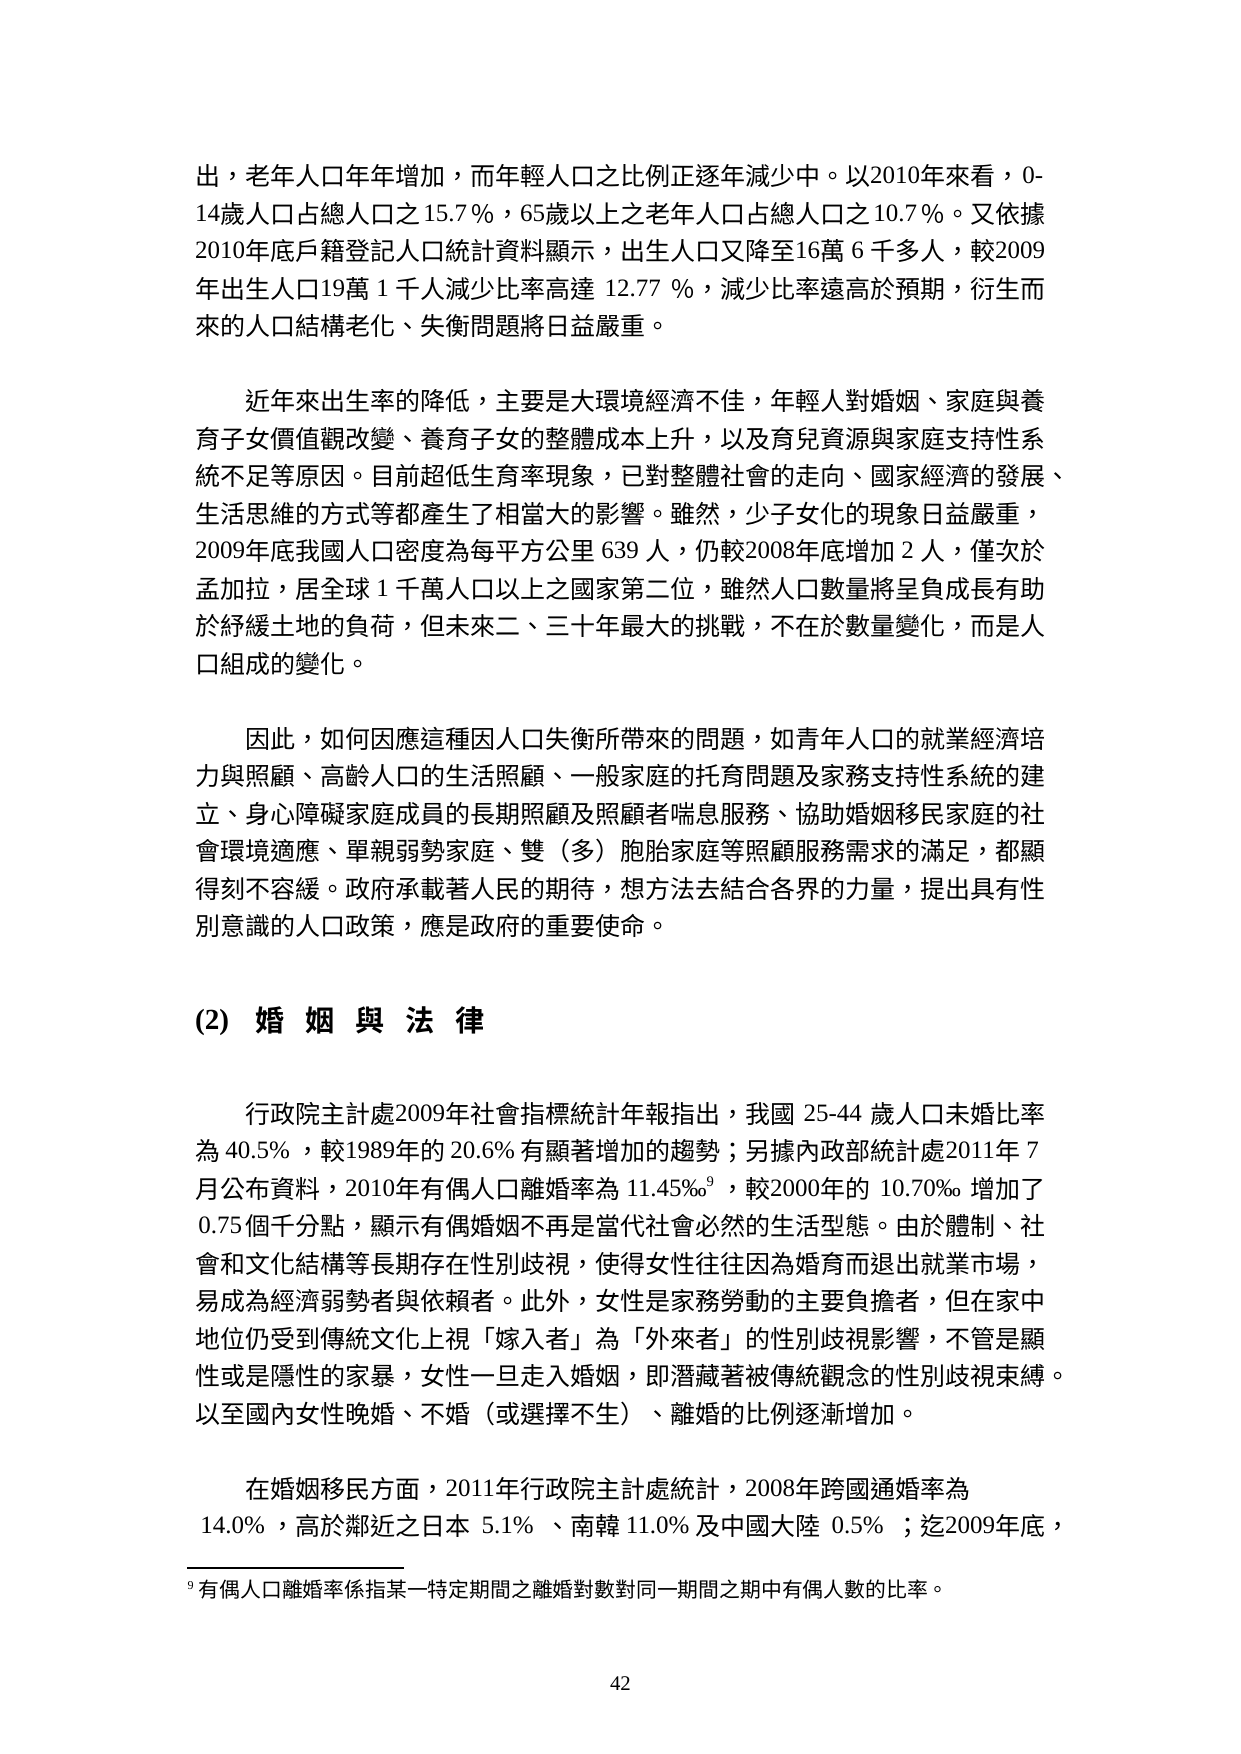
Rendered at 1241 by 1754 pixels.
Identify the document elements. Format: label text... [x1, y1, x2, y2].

text 近年來出生率的降低，主要是大環境經濟不佳，年輕人對婚姻、家庭與養育子女價值觀改變、養育子女的整體成本上升，以及育兒資源與家庭支持性系統不足等原因。目前超低生育率現象，已對整體社會的走向、國家經濟的發展、生活思維的方式等都產生了相當大的影響。雖然，少子女化的現象日益嚴重，2009年底我國人口密度為每平方公里639人，仍較2008年底增加2人，僅次於孟加拉，居全球1千萬人口以上之國家第二位，雖然人口數量將呈負成長有助於紓緩土地的負荷，但未來二、三十年最大的挑戰，不在於數量變化，而是人口組成的變化。 [195, 375, 1045, 675]
text 因此，如何因應這種因人口失衡所帶來的問題，如青年人口的就業經濟培力與照顧、高齡人口的生活照顧、一般家庭的托育問題及家務支持性系統的建立、身心障礙家庭成員的長期照顧及照顧者喘息服務、協助婚姻移民家庭的社會環境適應、單親弱勢家庭、雙（多）胞胎家庭等照顧服務需求的滿足，都顯得刻不容緩。政府承載著人民的期待，想方法去結合各界的力量，提出具有性別意識的人口政策，應是政府的重要使命。 [195, 712, 1045, 937]
text 在婚姻移民方面，2011年行政院主計處統計，2008年跨國通婚率為14.0%，高於鄰近之日本5.1%、南韓11.0%及中國大陸0.5%；迄2009年底，歷年婚後在臺居留之外籍配偶為42.9萬人，女性即占93.3%，其中又以大陸籍（65.4%）、越南籍（20.5%）和印尼籍（6.5%）為主。婚姻移民所面臨之性別歧視、文化歧視以及社會適應問題，是性別人權所關注的重點。據內政部家庭暴力及性侵害防治委員會統計2007年家暴事件被害人通報籍別分析，外籍、大陸與港澳籍之受暴率（3.99%）高於本國籍非原住民（0.22%）及本國籍原住民（0.58%）。 [195, 1462, 1045, 1537]
list 婚姻與法律 [195, 975, 1045, 1050]
text 有偶人口離婚率係指某一特定期間之離婚對數對同一期間之期中有偶人數的比率。 [187, 1574, 1053, 1604]
text 行政院主計處2009年社會指標統計年報指出，我國25-44歲人口未婚比率為40.5%，較1989年的20.6%有顯著增加的趨勢；另據內政部統計處2011年7月公布資料，2010年有偶人口離婚率為11.45‰，較2000年的10.70‰增加了0.75個千分點，顯示有偶婚姻不再是當代社會必然的生活型態。由於體制、社會和文化結構等長期存在性別歧視，使得女性往往因為婚育而退出就業市場，易成為經濟弱勢者與依賴者。此外，女性是家務勞動的主要負擔者，但在家中地位仍受到傳統文化上視「嫁入者」為「外來者」的性別歧視影響，不管是顯性或是隱性的家暴，女性一旦走入婚姻，即潛藏著被傳統觀念的性別歧視束縛。以至國內女性晚婚、不婚（或選擇不生）、離婚的比例逐漸增加。 [195, 1087, 1045, 1425]
text 出，老年人口年年增加，而年輕人口之比例正逐年減少中。以2010年來看，0-14歲人口占總人口之15.7％，65歲以上之老年人口占總人口之10.7％。又依據2010年底戶籍登記人口統計資料顯示，出生人口又降至16萬6千多人，較2009年出生人口19萬1千人減少比率高達12.77％，減少比率遠高於預期，衍生而來的人口結構老化、失衡問題將日益嚴重。 [195, 150, 1045, 337]
